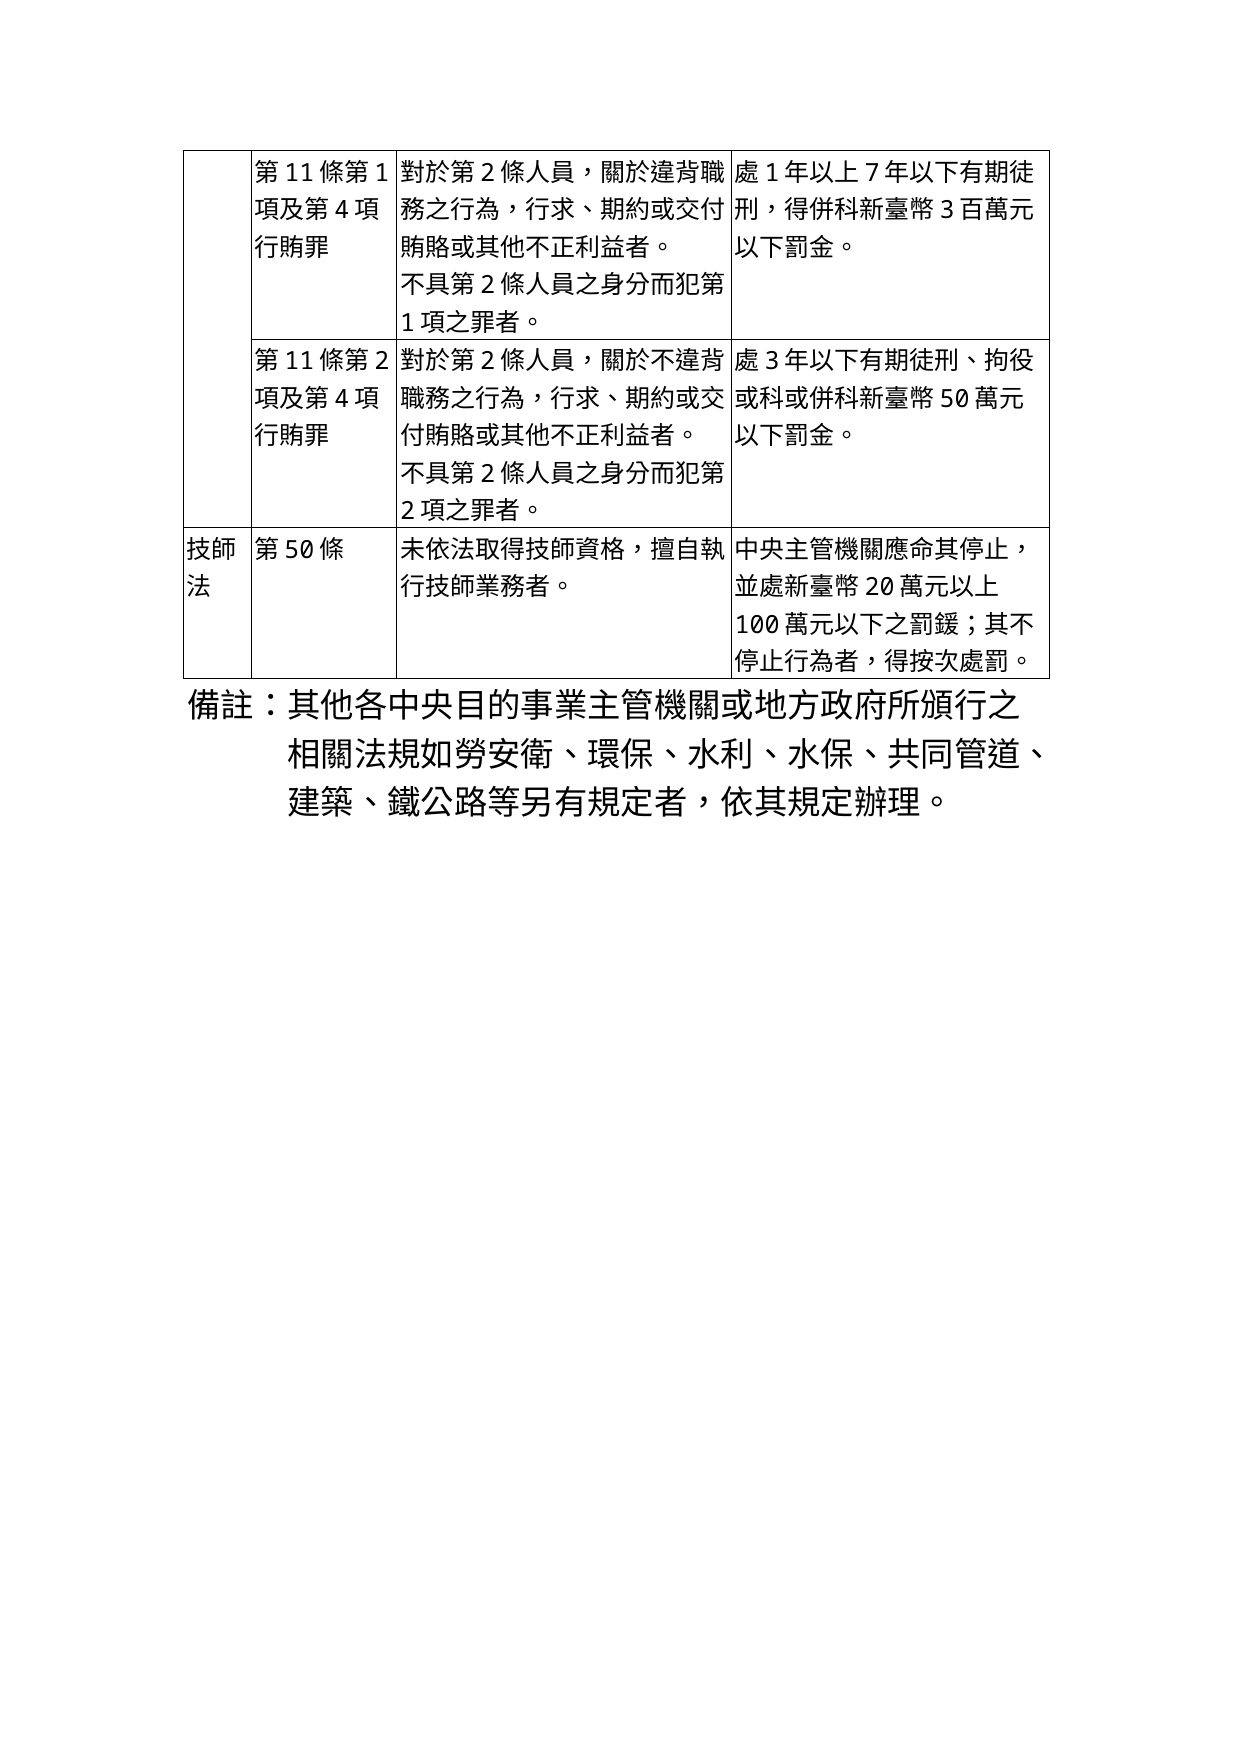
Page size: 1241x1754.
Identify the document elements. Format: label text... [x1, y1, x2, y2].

text 備註：其他各中央目的事業主管機關或地方政府所頒行之相關法規如勞安衛、環保、水利、水保、共同管道、建築、鐵公路等另有規定者，依其規定辦理。 [187, 679, 1053, 824]
table_cell 對於第2條人員，關於不違背職務之行為，行求、期約或交付賄賂或其他不正利益者。 不具第2條人員之身分而犯第2項之罪者。 [397, 340, 731, 527]
table_cell 未依法取得技師資格，擅自執行技師業務者。 [397, 528, 731, 678]
table_cell 技師法 [184, 528, 251, 678]
table_cell [184, 151, 251, 527]
table_cell 中央主管機關應命其停止，並處新臺幣20萬元以上100萬元以下之罰鍰；其不停止行為者，得按次處罰。 [732, 528, 1049, 678]
table_cell 處1年以上7年以下有期徒刑，得併科新臺幣3百萬元以下罰金。 [732, 151, 1049, 338]
table_cell 處3年以下有期徒刑、拘役或科或併科新臺幣50萬元以下罰金。 [732, 340, 1049, 527]
table_cell 第11條第1項及第4項 行賄罪 [252, 151, 396, 338]
table_cell 對於第2條人員，關於違背職務之行為，行求、期約或交付賄賂或其他不正利益者。 不具第2條人員之身分而犯第1項之罪者。 [397, 151, 731, 338]
table_cell 第11條第2項及第4項 行賄罪 [252, 340, 396, 527]
table_cell 第50條 [252, 528, 396, 678]
